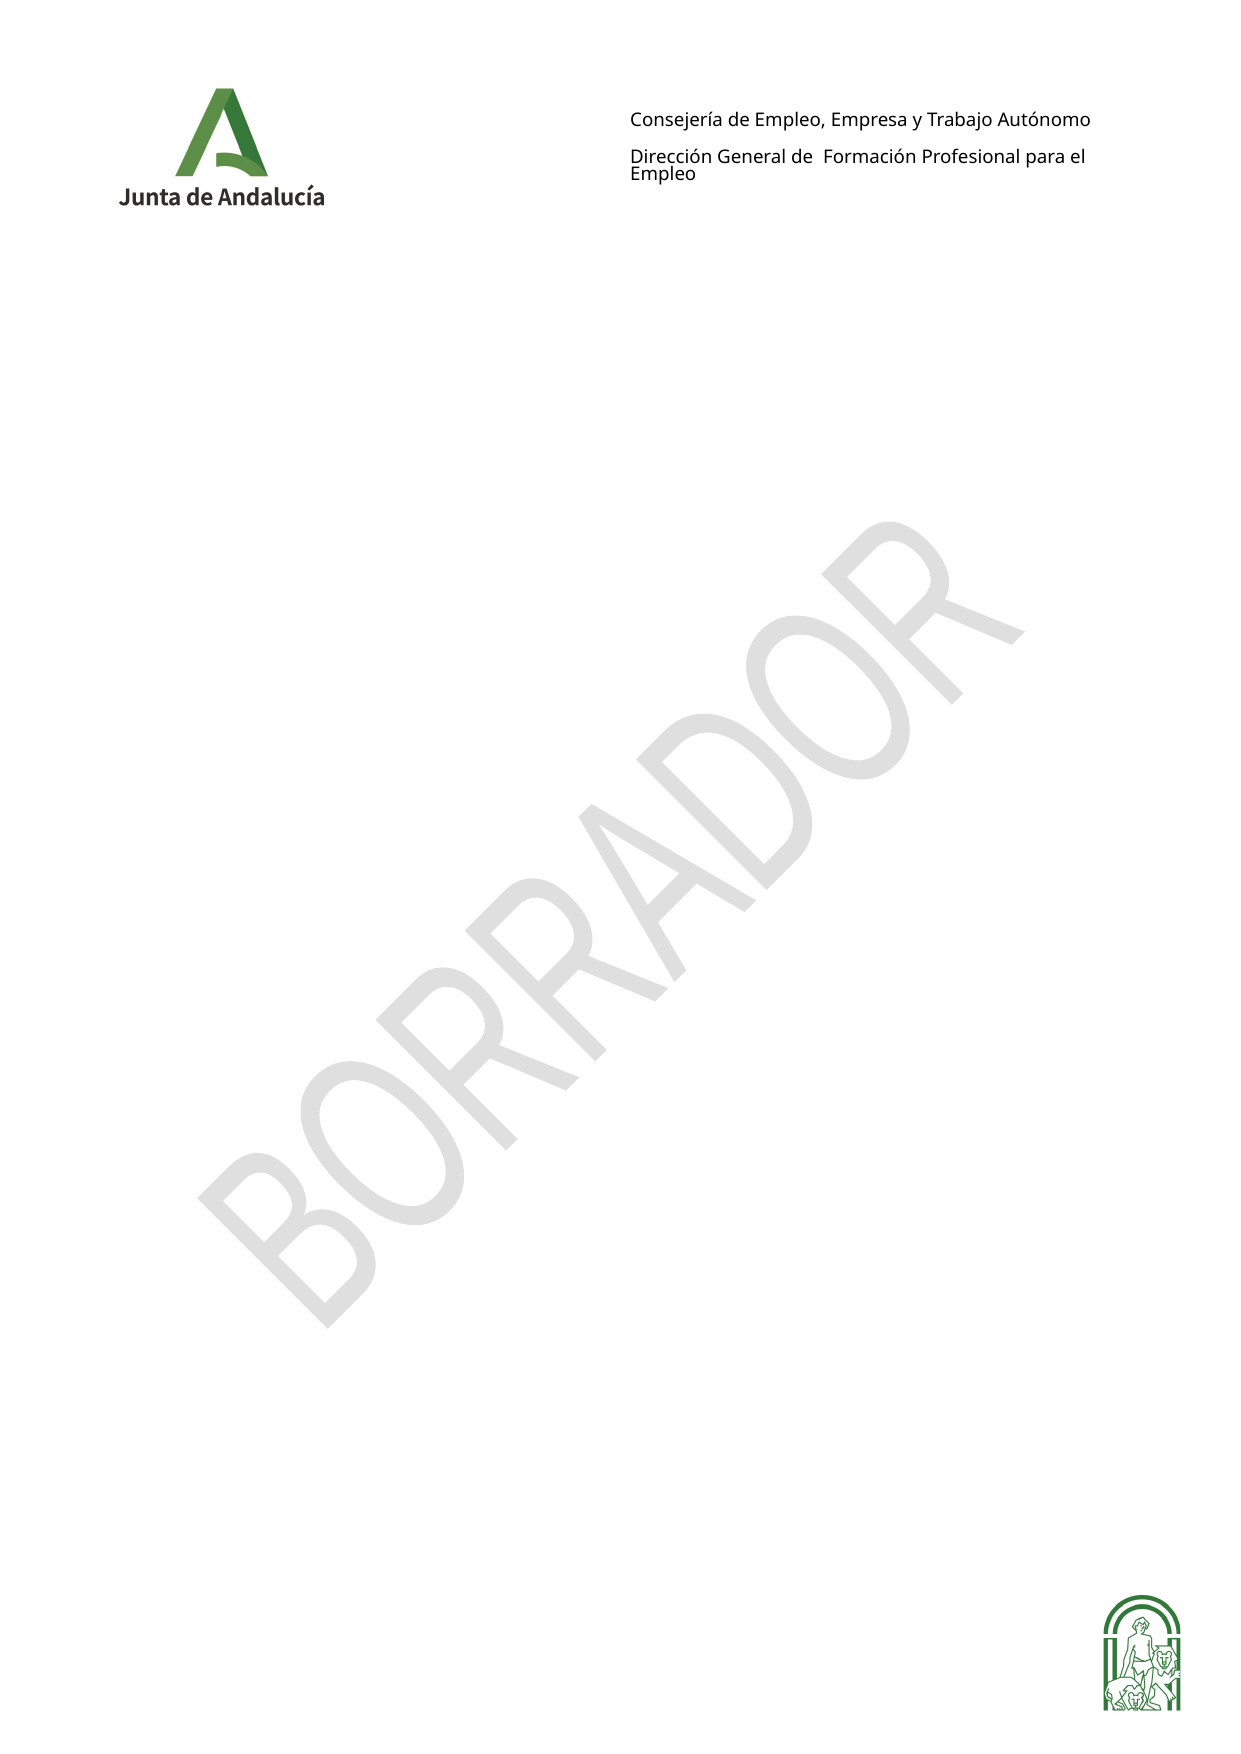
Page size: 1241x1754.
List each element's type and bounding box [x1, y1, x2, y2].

picture [118, 88, 325, 207]
picture [1103, 1592, 1181, 1711]
